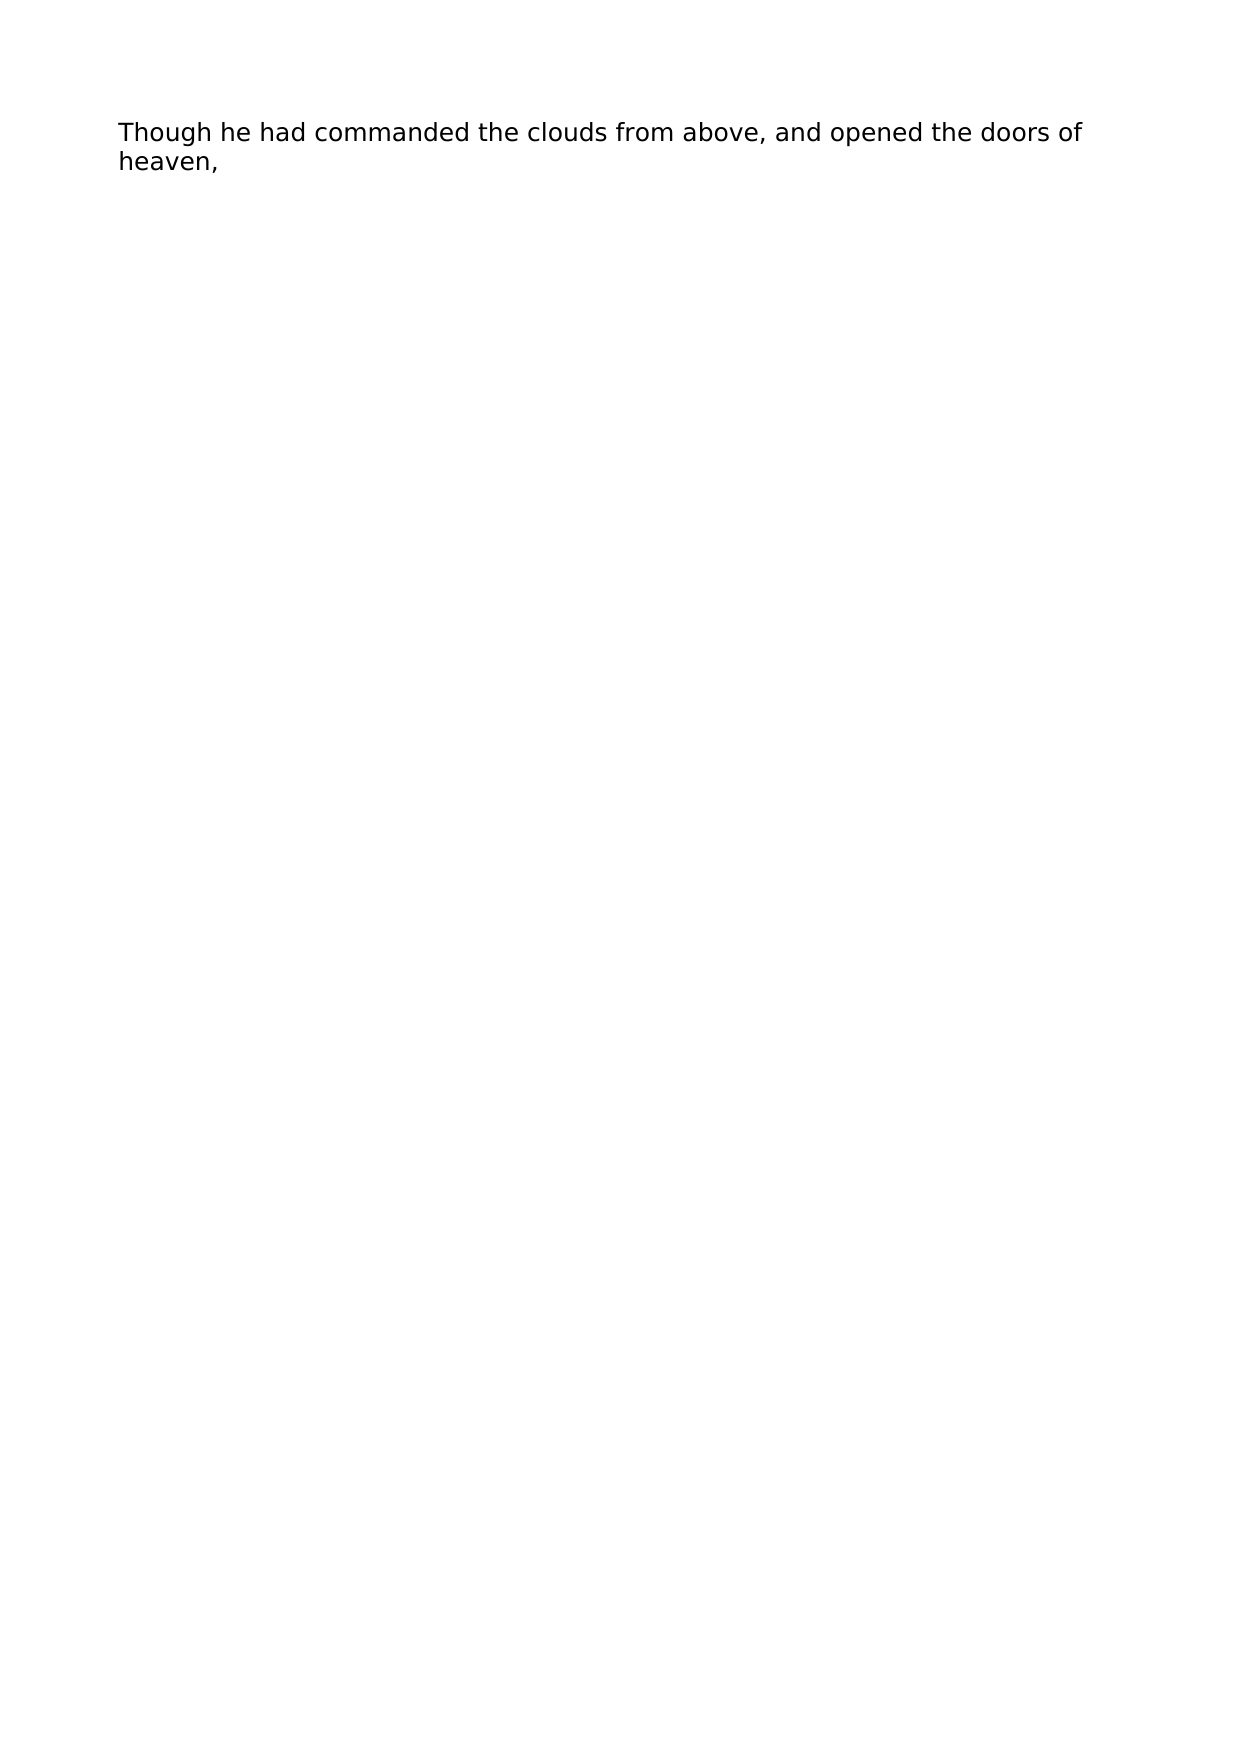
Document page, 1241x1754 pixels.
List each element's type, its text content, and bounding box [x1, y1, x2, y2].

text Though he had commanded the clouds from above, and opened the doors of heaven, [118, 118, 1122, 176]
